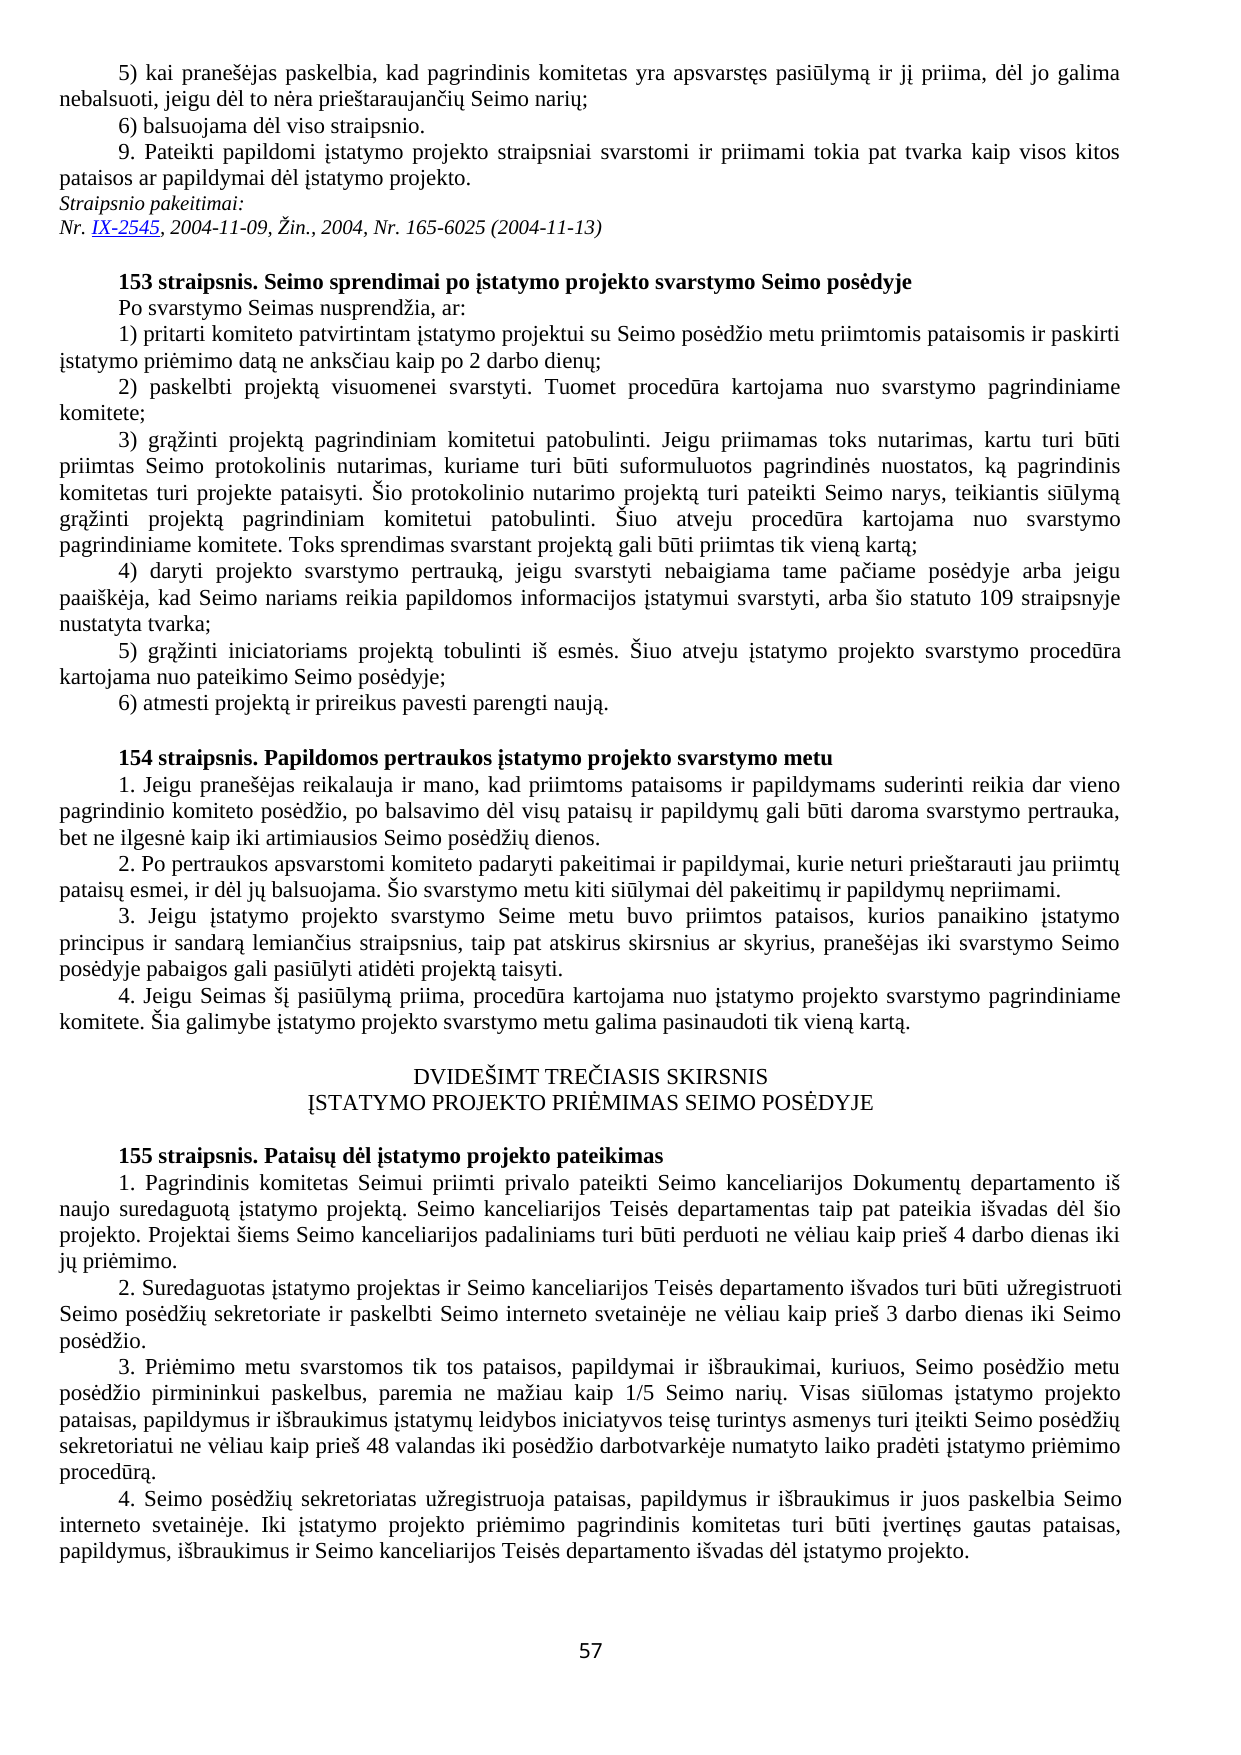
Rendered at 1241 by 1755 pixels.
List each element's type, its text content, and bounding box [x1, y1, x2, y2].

text 154 straipsnis. Papildomos pertraukos įstatymo projekto svarstymo metu [59, 744, 1122, 771]
text 6) balsuojama dėl viso straipsnio. [59, 112, 1122, 138]
text 2) paskelbti projektą visuomenei svarstyti. Tuomet procedūra kartojama nuo svarstymo pagrindiniame komitete; [59, 373, 1122, 426]
text 3) grąžinti projektą pagrindiniam komitetui patobulinti. Jeigu priimamas toks nutarimas, kartu turi būti priimtas Seimo protokolinis nutarimas, kuriame turi būti suformuluotos pagrindinės nuostatos, ką pagrindinis komitetas turi projekte pataisyti. Šio protokolinio nutarimo projektą turi pateikti Seimo narys, teikiantis siūlymą grąžinti projektą pagrindiniam komitetui patobulinti. Šiuo atveju procedūra kartojama nuo svarstymo pagrindiniame komitete. Toks sprendimas svarstant projektą gali būti priimtas tik vieną kartą; [59, 426, 1122, 558]
text 9. Pateikti papildomi įstatymo projekto straipsniai svarstomi ir priimami tokia pat tvarka kaip visos kitos pataisos ar papildymai dėl įstatymo projekto. [59, 138, 1122, 191]
text 155 straipsnis. Pataisų dėl įstatymo projekto pateikimas [59, 1142, 1122, 1168]
text 2. Suredaguotas įstatymo projektas ir Seimo kanceliarijos Teisės departamento išvados turi būti užregistruoti Seimo posėdžių sekretoriate ir paskelbti Seimo interneto svetainėje ne vėliau kaip prieš 3 darbo dienas iki Seimo posėdžio. [59, 1274, 1122, 1353]
text 153 straipsnis. Seimo sprendimai po įstatymo projekto svarstymo Seimo posėdyje [118, 268, 1122, 294]
text 4) daryti projekto svarstymo pertrauką, jeigu svarstyti nebaigiama tame pačiame posėdyje arba jeigu paaiškėja, kad Seimo nariams reikia papildomos informacijos įstatymui svarstyti, arba šio statuto 109 straipsnyje nustatyta tvarka; [59, 558, 1122, 637]
text 5) kai pranešėjas paskelbia, kad pagrindinis komitetas yra apsvarstęs pasiūlymą ir jį priima, dėl jo galima nebalsuoti, jeigu dėl to nėra prieštaraujančių Seimo narių; [59, 59, 1122, 112]
text 1) pritarti komiteto patvirtintam įstatymo projektui su Seimo posėdžio metu priimtomis pataisomis ir paskirti įstatymo priėmimo datą ne anksčiau kaip po 2 darbo dienų; [59, 320, 1122, 373]
text Straipsnio pakeitimai: [59, 191, 1122, 215]
text 1. Jeigu pranešėjas reikalauja ir mano, kad priimtoms pataisoms ir papildymams suderinti reikia dar vieno pagrindinio komiteto posėdžio, po balsavimo dėl visų pataisų ir papildymų gali būti daroma svarstymo pertrauka, bet ne ilgesnė kaip iki artimiausios Seimo posėdžių dienos. [59, 771, 1122, 850]
text 3. Priėmimo metu svarstomos tik tos pataisos, papildymai ir išbraukimai, kuriuos, Seimo posėdžio metu posėdžio pirmininkui paskelbus, paremia ne mažiau kaip 1/5 Seimo narių. Visas siūlomas įstatymo projekto pataisas, papildymus ir išbraukimus įstatymų leidybos iniciatyvos teisę turintys asmenys turi įteikti Seimo posėdžių sekretoriatui ne vėliau kaip prieš 48 valandas iki posėdžio darbotvarkėje numatyto laiko pradėti įstatymo priėmimo procedūrą. [59, 1353, 1122, 1485]
text 3. Jeigu įstatymo projekto svarstymo Seime metu buvo priimtos pataisos, kurios panaikino įstatymo principus ir sandarą lemiančius straipsnius, taip pat atskirus skirsnius ar skyrius, pranešėjas iki svarstymo Seimo posėdyje pabaigos gali pasiūlyti atidėti projektą taisyti. [59, 903, 1122, 982]
text DVIDEŠIMT TREČIASIS SKIRSNIS [59, 1063, 1122, 1089]
text Nr. IX-2545, 2004-11-09, Žin., 2004, Nr. 165-6025 (2004-11-13) [59, 215, 1122, 239]
text 4. Jeigu Seimas šį pasiūlymą priima, procedūra kartojama nuo įstatymo projekto svarstymo pagrindiniame komitete. Šia galimybe įstatymo projekto svarstymo metu galima pasinaudoti tik vieną kartą. [59, 982, 1122, 1034]
text 6) atmesti projektą ir prireikus pavesti parengti naują. [59, 689, 1122, 716]
text 5) grąžinti iniciatoriams projektą tobulinti iš esmės. Šiuo atveju įstatymo projekto svarstymo procedūra kartojama nuo pateikimo Seimo posėdyje; [59, 637, 1122, 689]
text 4. Seimo posėdžių sekretoriatas užregistruoja pataisas, papildymus ir išbraukimus ir juos paskelbia Seimo interneto svetainėje. Iki įstatymo projekto priėmimo pagrindinis komitetas turi būti įvertinęs gautas pataisas, papildymus, išbraukimus ir Seimo kanceliarijos Teisės departamento išvadas dėl įstatymo projekto. [59, 1485, 1122, 1564]
text Po svarstymo Seimas nusprendžia, ar: [59, 294, 1122, 320]
text 2. Po pertraukos apsvarstomi komiteto padaryti pakeitimai ir papildymai, kurie neturi prieštarauti jau priimtų pataisų esmei, ir dėl jų balsuojama. Šio svarstymo metu kiti siūlymai dėl pakeitimų ir papildymų nepriimami. [59, 850, 1122, 903]
text 1. Pagrindinis komitetas Seimui priimti privalo pateikti Seimo kanceliarijos Dokumentų departamento iš naujo suredaguotą įstatymo projektą. Seimo kanceliarijos Teisės departamentas taip pat pateikia išvadas dėl šio projekto. Projektai šiems Seimo kanceliarijos padaliniams turi būti perduoti ne vėliau kaip prieš 4 darbo dienas iki jų priėmimo. [59, 1168, 1122, 1274]
text ĮSTATYMO PROJEKTO PRIĖMIMAS SEIMO POSĖDYJE [59, 1089, 1122, 1116]
